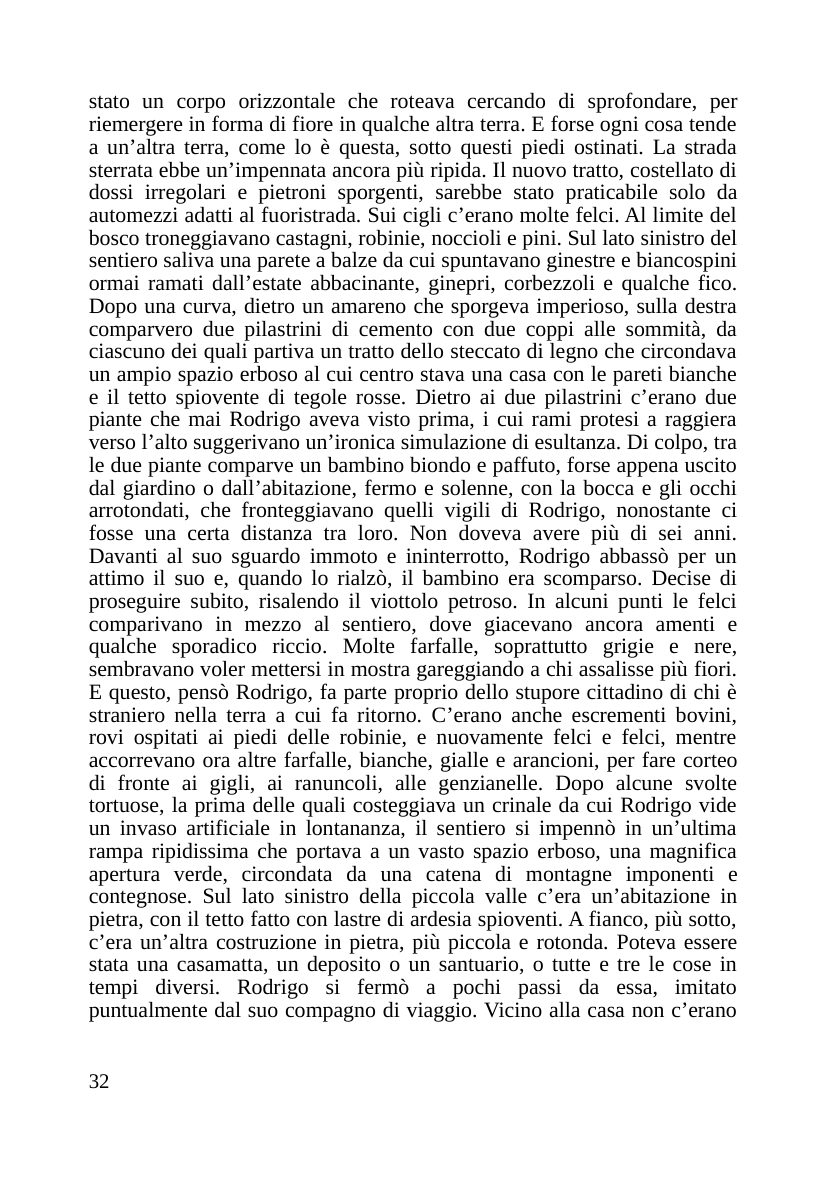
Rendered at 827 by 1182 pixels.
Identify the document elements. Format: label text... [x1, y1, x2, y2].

text stato un corpo orizzontale che roteava cercando di sprofondare, per riemergere in forma di fiore in qualche altra terra. E forse ogni cosa tende a un’altra terra, come lo è questa, sotto questi piedi ostinati. La strada sterrata ebbe un’impennata ancora più ripida. Il nuovo tratto, costellato di dossi irregolari e pietroni sporgenti, sarebbe stato praticabile solo da automezzi adatti al fuoristrada. Sui cigli c’erano molte felci. Al limite del bosco troneggiavano castagni, robinie, noccioli e pini. Sul lato sinistro del sentiero saliva una parete a balze da cui spuntavano ginestre e biancospini ormai ramati dall’estate abbacinante, ginepri, corbezzoli e qualche fico. Dopo una curva, dietro un amareno che sporgeva imperioso, sulla destra comparvero due pilastrini di cemento con due coppi alle sommità, da ciascuno dei quali partiva un tratto dello steccato di legno che circondava un ampio spazio erboso al cui centro stava una casa con le pareti bianche e il tetto spiovente di tegole rosse. Dietro ai due pilastrini c’erano due piante che mai Rodrigo aveva visto prima, i cui rami protesi a raggiera verso l’alto suggerivano un’ironica simulazione di esultanza. Di colpo, tra le due piante comparve un bambino biondo e paffuto, forse appena uscito dal giardino o dall’abitazione, fermo e solenne, con la bocca e gli occhi arrotondati, che fronteggiavano quelli vigili di Rodrigo, nonostante ci fosse una certa distanza tra loro. Non doveva avere più di sei anni. Davanti al suo sguardo immoto e ininterrotto, Rodrigo abbassò per un attimo il suo e, quando lo rialzò, il bambino era scomparso. Decise di proseguire subito, risalendo il viottolo petroso. In alcuni punti le felci comparivano in mezzo al sentiero, dove giacevano ancora amenti e qualche sporadico riccio. Molte farfalle, soprattutto grigie e nere, sembravano voler mettersi in mostra gareggiando a chi assalisse più fiori. E questo, pensò Rodrigo, fa parte proprio dello stupore cittadino di chi è straniero nella terra a cui fa ritorno. C’erano anche escrementi bovini, rovi ospitati ai piedi delle robinie, e nuovamente felci e felci, mentre accorrevano ora altre farfalle, bianche, gialle e arancioni, per fare corteo di fronte ai gigli, ai ranuncoli, alle genzianelle. Dopo alcune svolte tortuose, la prima delle quali costeggiava un crinale da cui Rodrigo vide un invaso artificiale in lontananza, il sentiero si impennò in un’ultima rampa ripidissima che portava a un vasto spazio erboso, una magnifica apertura verde, circondata da una catena di montagne imponenti e contegnose. Sul lato sinistro della piccola valle c’era un’abitazione in pietra, con il tetto fatto con lastre di ardesia spioventi. A fianco, più sotto, c’era un’altra costruzione in pietra, più piccola e rotonda. Poteva essere stata una casamatta, un deposito o un santuario, o tutte e tre le cose in tempi diversi. Rodrigo si fermò a pochi passi da essa, imitato puntualmente dal suo compagno di viaggio. Vicino alla casa non c’erano [88, 88, 738, 1022]
